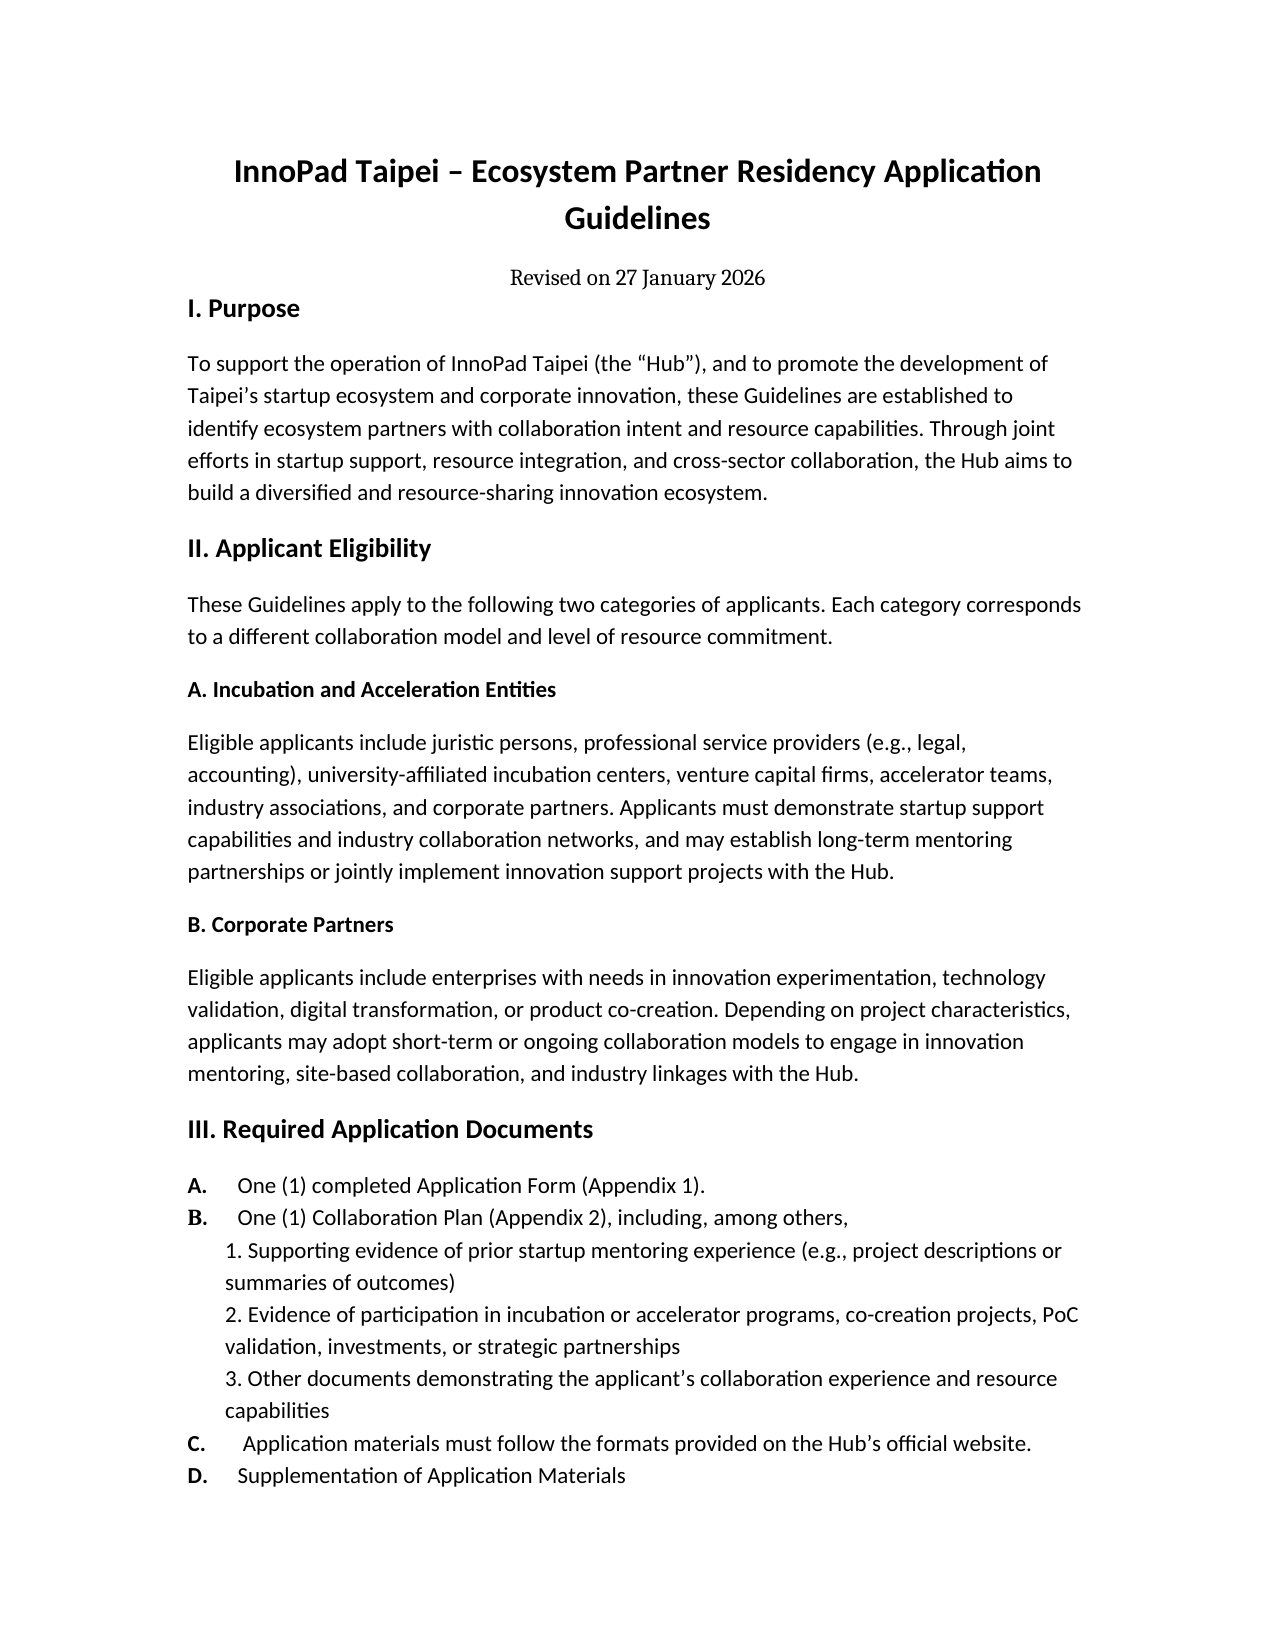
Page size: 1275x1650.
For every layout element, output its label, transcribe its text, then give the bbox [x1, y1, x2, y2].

text A. Incubation and Acceleration Entities [187, 675, 1087, 703]
text Revised on 27 January 2026 [187, 264, 1087, 291]
list 1. Supporting evidence of prior startup mentoring experience (e.g., project descriptions or summaries of outcomes) [225, 1236, 1087, 1296]
list Application materials must follow the formats provided on the Hub’s official website. [187, 1429, 1087, 1457]
list One (1) Collaboration Plan (Appendix 2), including, among others, [187, 1203, 1087, 1232]
text B. Corporate Partners [187, 910, 1087, 938]
text I. Purpose [187, 291, 1087, 324]
list Supplementation of Application Materials [187, 1461, 1087, 1489]
list One (1) completed Application Form (Appendix 1). [187, 1171, 1087, 1199]
text III. Required Application Documents [187, 1113, 1087, 1146]
text To support the operation of InnoPad Taipei (the “Hub”), and to promote the development of Taipei’s startup ecosystem and corporate innovation, these Guidelines are established to identify ecosystem partners with collaboration intent and resource capabilities. Through joint efforts in startup support, resource integration, and cross-sector collaboration, the Hub aims to build a diversified and resource-sharing innovation ecosystem. [187, 349, 1087, 506]
text Eligible applicants include enterprises with needs in innovation experimentation, technology validation, digital transformation, or product co-creation. Depending on project characteristics, applicants may adopt short-term or ongoing collaboration models to engage in innovation mentoring, site-based collaboration, and industry linkages with the Hub. [187, 963, 1087, 1088]
text These Guidelines apply to the following two categories of applicants. Each category corresponds to a different collaboration model and level of resource commitment. [187, 590, 1087, 650]
text II. Applicant Eligibility [187, 531, 1087, 564]
list 2. Evidence of participation in incubation or accelerator programs, co-creation projects, PoC validation, investments, or strategic partnerships [225, 1300, 1087, 1360]
list 3. Other documents demonstrating the applicant’s collaboration experience and resource capabilities [225, 1364, 1087, 1425]
text InnoPad Taipei – Ecosystem Partner Residency Application Guidelines [187, 150, 1087, 237]
text Eligible applicants include juristic persons, professional service providers (e.g., legal, accounting), university-affiliated incubation centers, venture capital firms, accelerator teams, industry associations, and corporate partners. Applicants must demonstrate startup support capabilities and industry collaboration networks, and may establish long-term mentoring partnerships or jointly implement innovation support projects with the Hub. [187, 728, 1087, 885]
